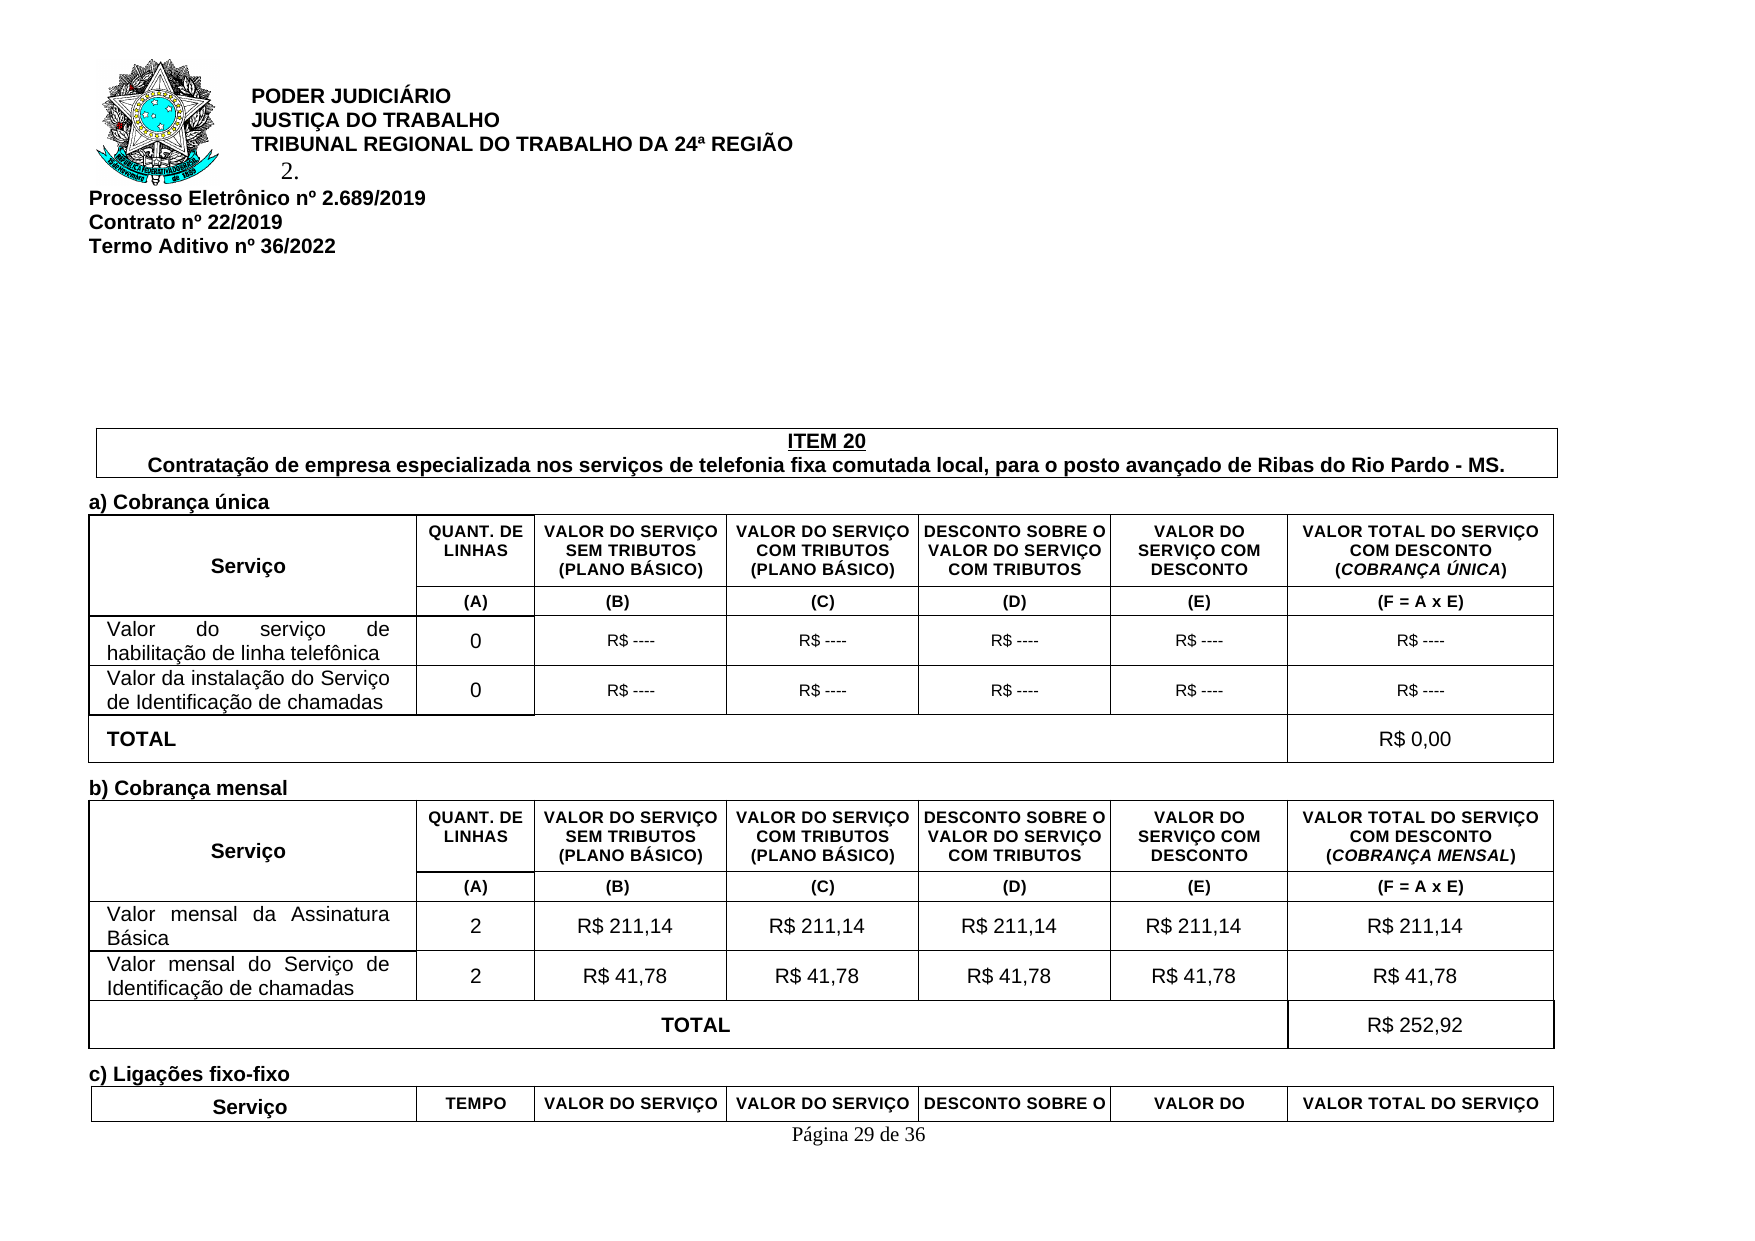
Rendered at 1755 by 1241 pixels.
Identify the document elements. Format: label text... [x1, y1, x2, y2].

table_cell R$ 41,78 [919, 951, 1110, 1000]
table_cell R$ 252,92 [1289, 1001, 1553, 1048]
table_header DESCONTO SOBRE O [919, 1087, 1110, 1121]
table_header Serviço [92, 1087, 416, 1121]
table_cell R$ ---- [727, 616, 918, 665]
table_cell R$ ---- [1288, 616, 1553, 665]
table_cell (B) [535, 587, 726, 615]
table_header VALOR DO SERVIÇO SEM TRIBUTOS (PLANO BÁSICO) [535, 801, 726, 871]
table_cell Valor mensal do Serviço de Identificação de chamadas [90, 952, 416, 1000]
table_header VALOR TOTAL DO SERVIÇO [1288, 1087, 1553, 1121]
table_header TEMPO [417, 1087, 534, 1121]
table_cell R$ ---- [1111, 666, 1287, 714]
table_header DESCONTO SOBRE O VALOR DO SERVIÇO COM TRIBUTOS [919, 515, 1110, 586]
table_cell (A) [417, 873, 534, 901]
table_cell R$ 211,14 [1288, 902, 1553, 950]
table_cell 2 [417, 902, 534, 950]
table_cell TOTAL [90, 1001, 1287, 1048]
table_cell (D) [919, 872, 1110, 901]
table_cell (F = A x E) [1288, 872, 1553, 901]
table_cell R$ ---- [535, 666, 726, 714]
table_cell TOTAL [89, 715, 1287, 762]
table_header DESCONTO SOBRE O VALOR DO SERVIÇO COM TRIBUTOS [919, 801, 1110, 871]
table_header VALOR DO [1111, 1087, 1287, 1121]
table_cell R$ ---- [919, 616, 1110, 665]
table_cell R$ 0,00 [1288, 715, 1553, 762]
table_cell (E) [1111, 587, 1287, 615]
text a) Cobrança única [89, 490, 1754, 514]
table_cell R$ ---- [535, 616, 726, 665]
table_cell Valor mensal da Assinatura Básica [90, 902, 416, 950]
table_cell 0 [417, 617, 534, 665]
table_header VALOR DO SERVIÇO COM DESCONTO [1111, 515, 1287, 586]
table_cell (C) [727, 587, 918, 615]
table_header VALOR TOTAL DO SERVIÇO COM DESCONTO (COBRANÇA MENSAL) [1288, 801, 1553, 871]
text c) Ligações fixo-fixo [89, 1062, 1754, 1086]
table_cell R$ ---- [1111, 616, 1287, 665]
table_cell R$ 211,14 [919, 902, 1110, 950]
table_header QUANT. DE LINHAS [417, 801, 534, 871]
table_cell R$ ---- [1288, 666, 1553, 714]
table_header QUANT. DE LINHAS [417, 516, 534, 586]
table_cell R$ ---- [919, 666, 1110, 714]
table_cell 2 [417, 951, 534, 1000]
table_cell Valor do serviço de habilitação de linha telefônica [90, 617, 416, 665]
table_header VALOR DO SERVIÇO COM DESCONTO [1111, 801, 1287, 871]
table_cell (A) [417, 587, 534, 615]
table_header VALOR DO SERVIÇO SEM TRIBUTOS (PLANO BÁSICO) [535, 515, 726, 586]
table_cell (F = A x E) [1288, 587, 1553, 615]
table_header VALOR DO SERVIÇO [727, 1087, 918, 1121]
table_cell R$ 211,14 [727, 902, 918, 950]
table_cell R$ 41,78 [1111, 951, 1287, 1000]
table_cell R$ 211,14 [535, 902, 726, 950]
table_cell R$ 41,78 [535, 951, 726, 1000]
table_cell (B) [535, 872, 726, 901]
table_cell 0 [417, 666, 534, 714]
table_header VALOR TOTAL DO SERVIÇO COM DESCONTO (COBRANÇA ÚNICA) [1288, 515, 1553, 586]
table_cell R$ 41,78 [1288, 951, 1553, 1000]
table_cell (E) [1111, 872, 1287, 901]
table_header VALOR DO SERVIÇO COM TRIBUTOS (PLANO BÁSICO) [727, 801, 918, 871]
table_cell (C) [727, 872, 918, 901]
table_header Serviço [90, 801, 416, 901]
table_cell R$ ---- [727, 666, 918, 714]
table_header VALOR DO SERVIÇO [535, 1087, 726, 1121]
table_header VALOR DO SERVIÇO COM TRIBUTOS (PLANO BÁSICO) [727, 515, 918, 586]
table_cell R$ 211,14 [1111, 902, 1287, 950]
text b) Cobrança mensal [89, 776, 1754, 799]
table_header ITEM 20 Contratação de empresa especializada nos serviços de telefonia fixa comutada local, para o posto avançado de Ribas do Rio Pardo - MS. [97, 429, 1557, 477]
table_cell R$ 41,78 [727, 951, 918, 1000]
table_cell Valor da instalação do Serviço de Identificação de chamadas [90, 666, 416, 714]
table_cell (D) [919, 587, 1110, 615]
table_header Serviço [90, 516, 416, 615]
